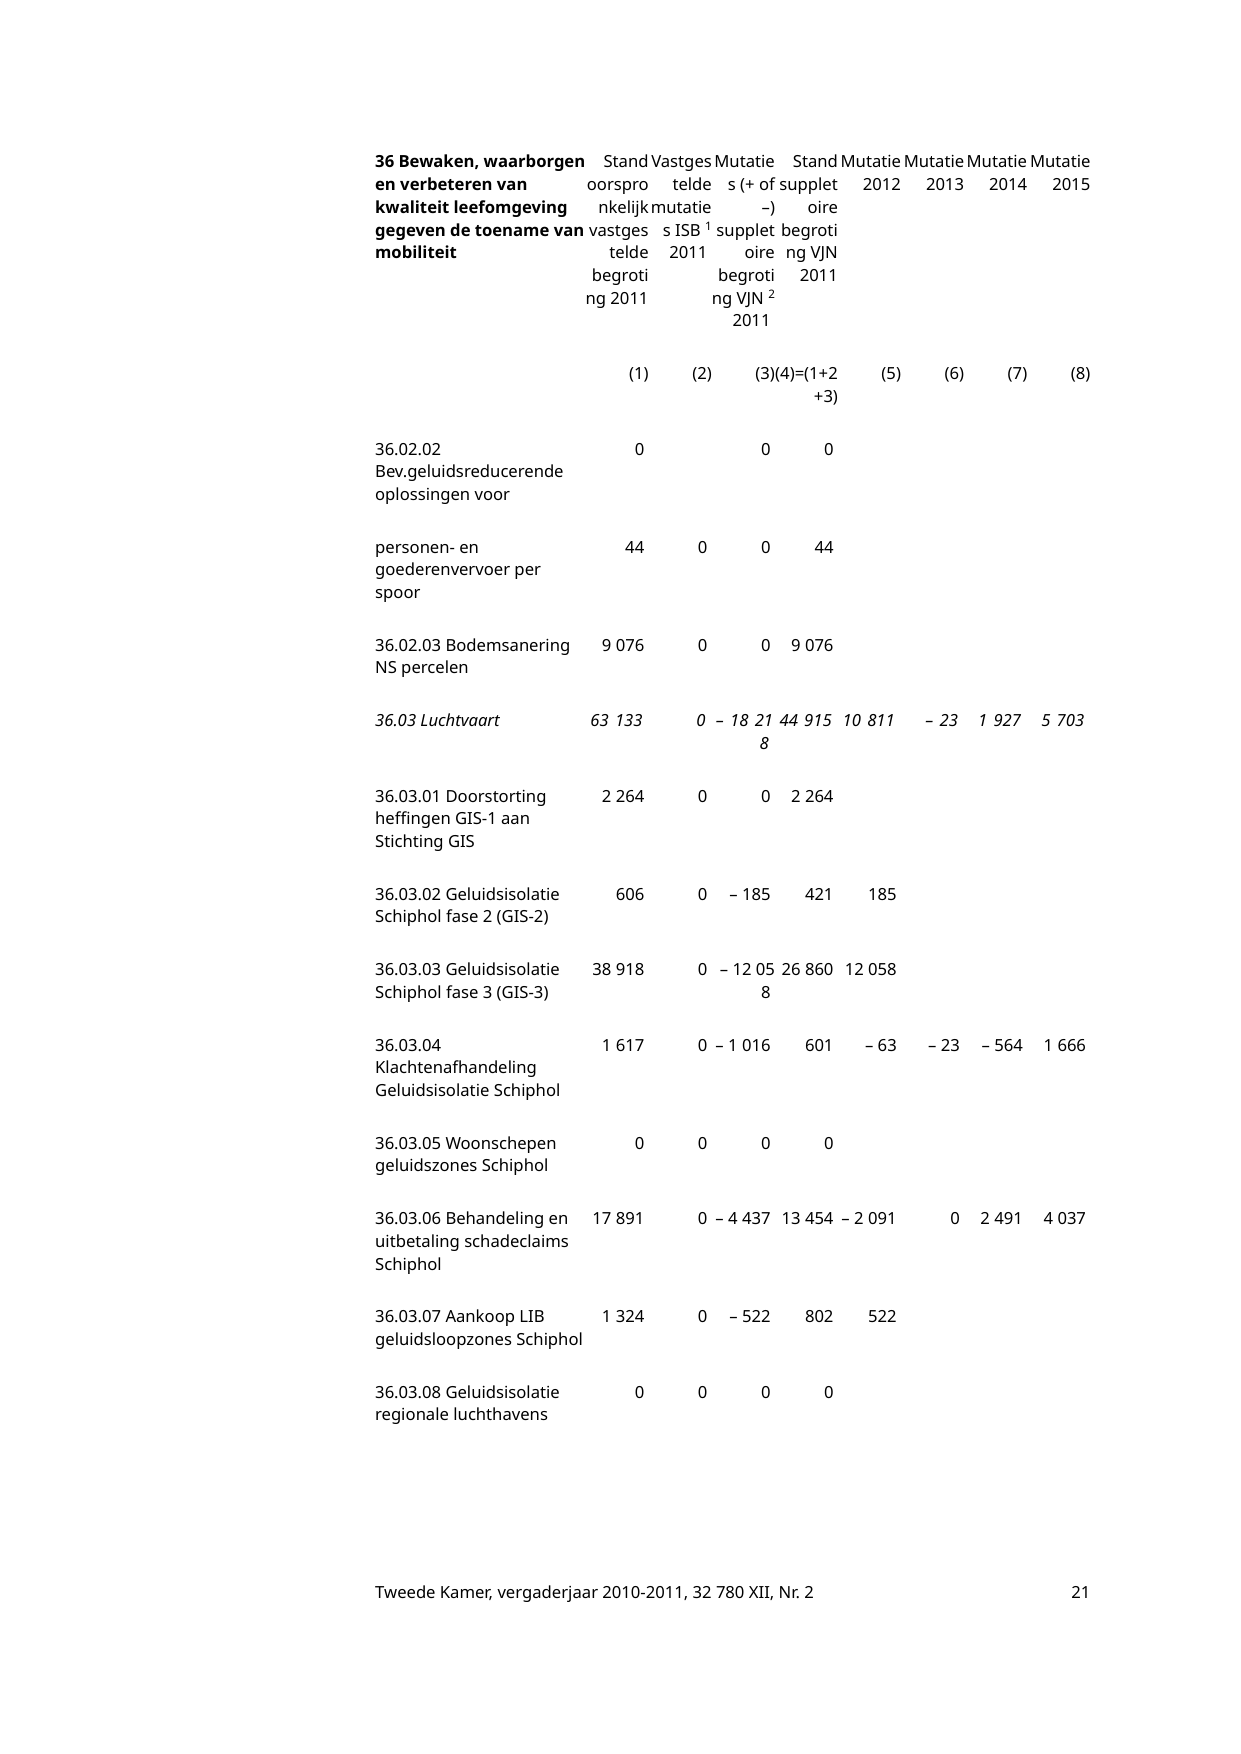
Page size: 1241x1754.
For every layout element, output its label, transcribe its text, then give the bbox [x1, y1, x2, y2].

table_cell [901, 535, 964, 633]
table_header Mutatie 2015 [1027, 150, 1090, 362]
table_cell 0 [648, 1380, 711, 1456]
table_cell 9 076 [775, 633, 838, 709]
table_header Mutatie 2013 [901, 150, 964, 362]
table_cell [964, 1131, 1027, 1207]
table_header 36 Bewaken, waarborgen en verbeteren van kwaliteit leefomgeving gegeven de toename van mobiliteit [375, 150, 585, 362]
table_cell 44 [775, 535, 838, 633]
table_cell (6) [901, 362, 964, 437]
table_cell 0 [711, 1380, 774, 1456]
table_cell [964, 437, 1027, 535]
table_cell 10 811 [838, 709, 901, 784]
table_cell 0 [648, 882, 711, 958]
table_cell 0 [585, 1380, 648, 1456]
table_cell – 4 437 [711, 1207, 774, 1305]
table_cell [901, 1131, 964, 1207]
table_cell 0 [648, 709, 711, 784]
table_cell 802 [775, 1305, 838, 1380]
table_cell 0 [775, 437, 838, 535]
table_cell – 522 [711, 1305, 774, 1380]
table_cell 0 [711, 1131, 774, 1207]
table_cell [964, 535, 1027, 633]
table_cell (8) [1027, 362, 1090, 437]
table_cell [901, 1305, 964, 1380]
table_cell 9 076 [585, 633, 648, 709]
table_cell 36.03.06 Behandeling en uitbetaling schadeclaims Schiphol [375, 1207, 585, 1305]
table_cell [901, 633, 964, 709]
table_cell [838, 1131, 901, 1207]
table_cell [1027, 633, 1090, 709]
table_cell – 23 [901, 1033, 964, 1131]
table_cell 36.03.03 Geluidsisolatie Schiphol fase 3 (GIS-3) [375, 958, 585, 1033]
table_header Stand suppletoire begroting VJN 2011 [775, 150, 838, 362]
table_cell [1027, 1305, 1090, 1380]
table_cell [1027, 535, 1090, 633]
table_cell [901, 784, 964, 882]
table_cell – 18 218 [711, 709, 774, 784]
table_cell 2 491 [964, 1207, 1027, 1305]
table_cell – 63 [838, 1033, 901, 1131]
table_cell 1 666 [1027, 1033, 1090, 1131]
table_cell – 23 [901, 709, 964, 784]
table_cell 0 [711, 535, 774, 633]
table_cell 0 [648, 535, 711, 633]
table_cell 601 [775, 1033, 838, 1131]
table_cell 36.03.08 Geluidsisolatie regionale luchthavens [375, 1380, 585, 1456]
table_cell [838, 535, 901, 633]
table_cell [901, 958, 964, 1033]
table_cell [838, 633, 901, 709]
table_cell 63 133 [585, 709, 648, 784]
table_cell 0 [648, 1033, 711, 1131]
table_cell – 185 [711, 882, 774, 958]
table_header Mutatie 2014 [964, 150, 1027, 362]
table_cell 36.03.04 Klachtenafhandeling Geluidsisolatie Schiphol [375, 1033, 585, 1131]
table_cell 2 264 [775, 784, 838, 882]
table_cell 522 [838, 1305, 901, 1380]
table_cell 44 [585, 535, 648, 633]
table_cell 0 [585, 1131, 648, 1207]
table_cell [964, 633, 1027, 709]
table_cell 0 [648, 784, 711, 882]
table_cell 36.03.05 Woonschepen geluidszones Schiphol [375, 1131, 585, 1207]
table_cell 0 [901, 1207, 964, 1305]
table_cell (4)=(1+2+3) [775, 362, 838, 437]
table_cell 421 [775, 882, 838, 958]
table_cell 36.03.07 Aankoop LIB geluidsloopzones Schiphol [375, 1305, 585, 1380]
table_cell 12 058 [838, 958, 901, 1033]
table_cell 26 860 [775, 958, 838, 1033]
table_cell 5 703 [1027, 709, 1090, 784]
table_cell (3) [711, 362, 774, 437]
table_cell [964, 784, 1027, 882]
table_cell 36.02.03 Bodemsanering NS percelen [375, 633, 585, 709]
table_cell 38 918 [585, 958, 648, 1033]
table_cell 1 927 [964, 709, 1027, 784]
table_cell [838, 1380, 901, 1456]
table_cell 0 [648, 1207, 711, 1305]
table_cell personen- en goederenvervoer per spoor [375, 535, 585, 633]
table_cell 0 [648, 1131, 711, 1207]
table_cell [375, 362, 585, 437]
table_cell [901, 882, 964, 958]
table_cell 0 [585, 437, 648, 535]
table_cell 0 [775, 1131, 838, 1207]
table_cell [648, 437, 711, 535]
table_cell 0 [711, 784, 774, 882]
table_cell 13 454 [775, 1207, 838, 1305]
table_cell – 1 016 [711, 1033, 774, 1131]
table_cell 36.03.01 Doorstorting heffingen GIS-1 aan Stichting GIS [375, 784, 585, 882]
table_cell 44 915 [775, 709, 838, 784]
table_cell (2) [648, 362, 711, 437]
table_header Stand oorspronkelijk vastgestelde begroting 2011 [585, 150, 648, 362]
table_cell [964, 1305, 1027, 1380]
table_cell 606 [585, 882, 648, 958]
table_cell [964, 1380, 1027, 1456]
table_cell [838, 437, 901, 535]
table_cell 0 [648, 633, 711, 709]
table_cell 0 [775, 1380, 838, 1456]
table_cell 185 [838, 882, 901, 958]
table_cell 1 324 [585, 1305, 648, 1380]
table_cell [964, 882, 1027, 958]
table_cell (5) [838, 362, 901, 437]
table_cell [1027, 437, 1090, 535]
table_cell [901, 1380, 964, 1456]
table_cell 0 [711, 437, 774, 535]
table_cell 1 617 [585, 1033, 648, 1131]
table_header Vastgestelde mutaties ISB 1 2011 [648, 150, 711, 362]
table_cell 36.02.02 Bev.geluidsreducerende oplossingen voor [375, 437, 585, 535]
table_cell [1027, 882, 1090, 958]
table_cell [1027, 784, 1090, 882]
table_cell [838, 784, 901, 882]
table_cell 36.03.02 Geluidsisolatie Schiphol fase 2 (GIS-2) [375, 882, 585, 958]
table_cell 36.03 Luchtvaart [375, 709, 585, 784]
table_cell (7) [964, 362, 1027, 437]
table_cell 0 [648, 1305, 711, 1380]
table_cell – 2 091 [838, 1207, 901, 1305]
table_cell [1027, 1131, 1090, 1207]
table_cell 2 264 [585, 784, 648, 882]
table_cell 4 037 [1027, 1207, 1090, 1305]
table_cell [1027, 1380, 1090, 1456]
table_cell 0 [711, 633, 774, 709]
table_cell – 12 058 [711, 958, 774, 1033]
table_cell 0 [648, 958, 711, 1033]
table_header Mutatie 2012 [838, 150, 901, 362]
table_cell 17 891 [585, 1207, 648, 1305]
table_cell [901, 437, 964, 535]
table_cell [964, 958, 1027, 1033]
table_header Mutaties (+ of –) suppletoire begroting VJN 2 2011 [711, 150, 774, 362]
table_cell [1027, 958, 1090, 1033]
table_cell – 564 [964, 1033, 1027, 1131]
table_cell (1) [585, 362, 648, 437]
